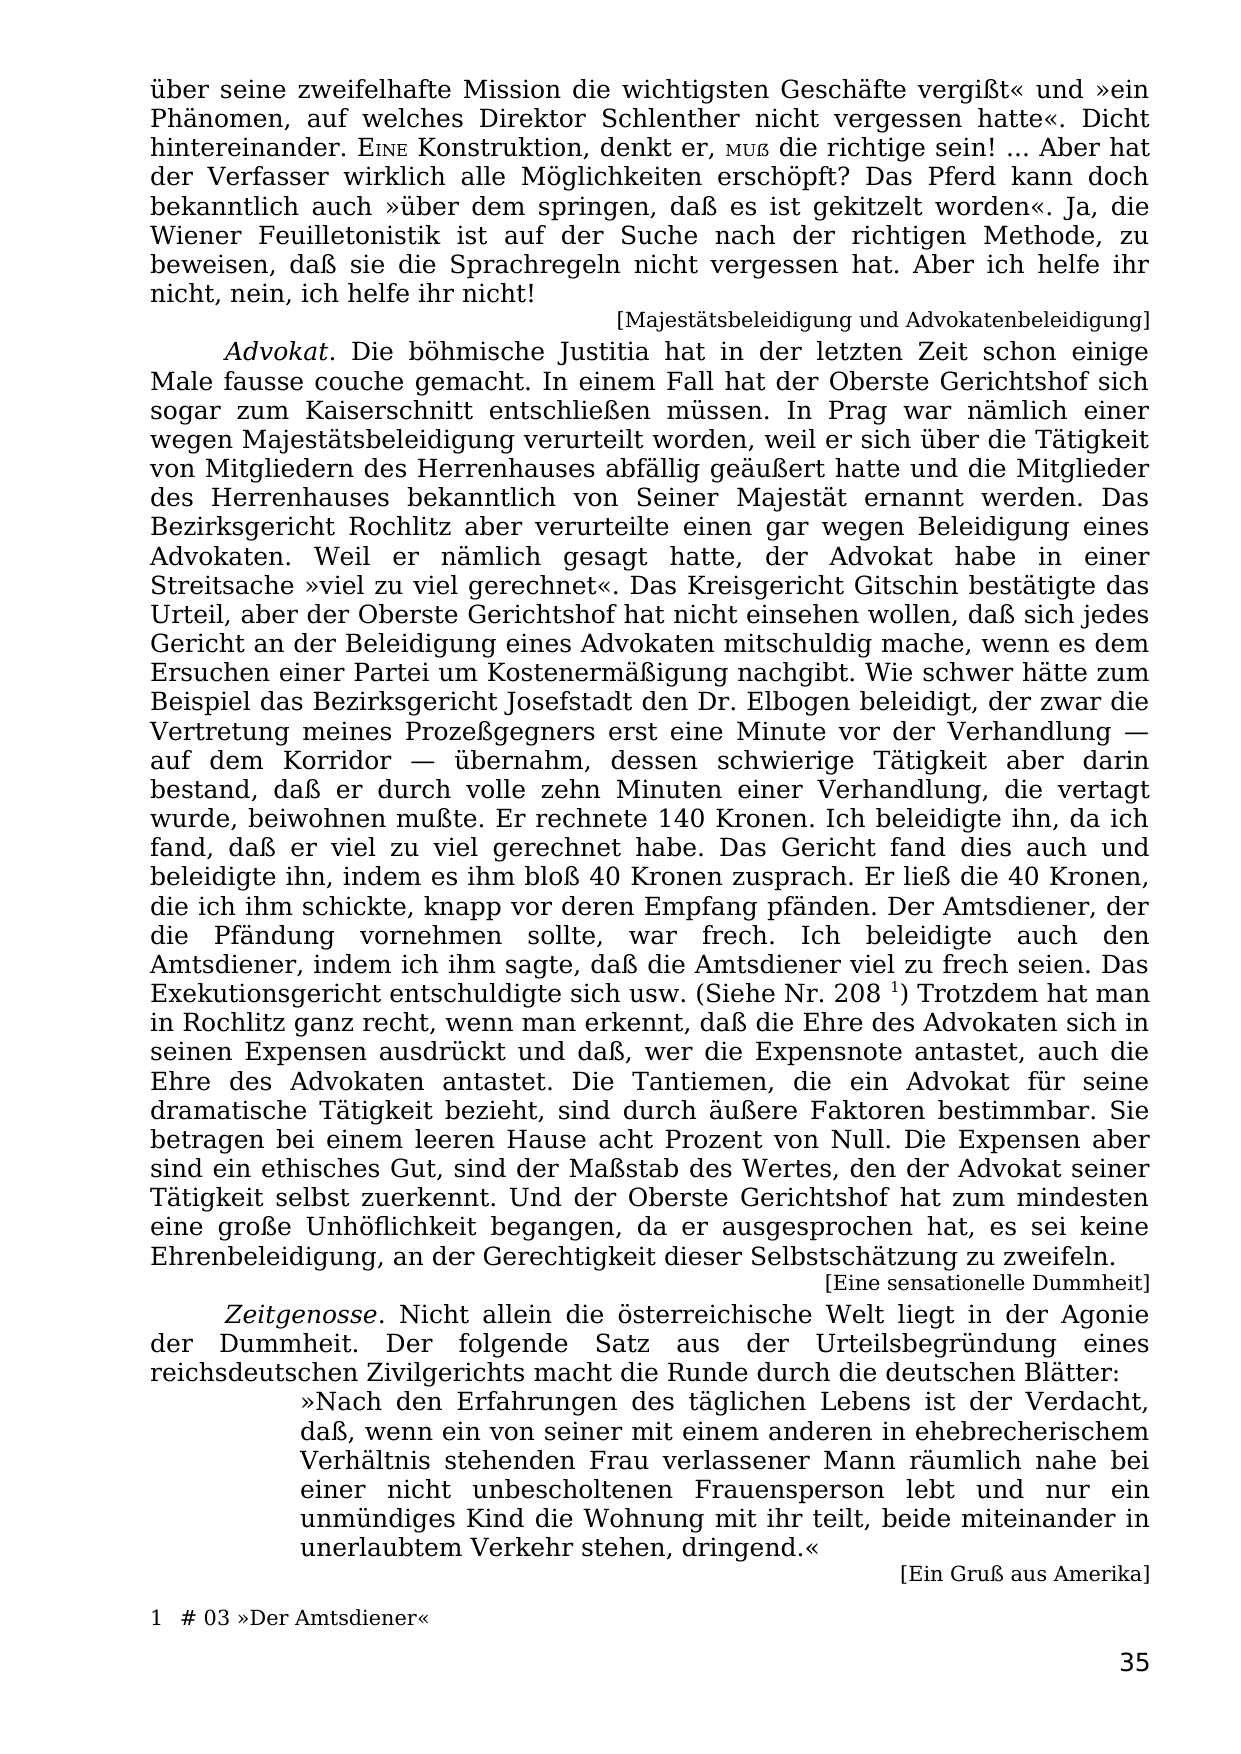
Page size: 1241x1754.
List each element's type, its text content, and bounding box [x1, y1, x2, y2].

text [Eine sensationelle Dummheit] [150, 1271, 1151, 1295]
text # 03 »Der Amtsdiener« [150, 1606, 1151, 1631]
text Zeitgenosse. Nicht allein die österreichische Welt liegt in der Agonie der Dummheit. Der folgende Satz aus der Urteilsbegründung eines reichsdeutschen Zivilgerichts macht die Runde durch die deutschen Blätter: [150, 1295, 1151, 1387]
text Advokat. Die böhmische Justitia hat in der letzten Zeit schon einige Male fausse couche gemacht. In einem Fall hat der Oberste Gerichtshof sich sogar zum Kaiserschnitt entschließen müssen. In Prag war nämlich einer wegen Majestätsbeleidigung verurteilt worden, weil er sich über die Tätigkeit von Mitgliedern des Herrenhauses abfällig geäußert hatte und die Mitglieder des Herrenhauses bekanntlich von Seiner Majestät ernannt werden. Das Bezirksgericht Rochlitz aber verurteilte einen gar wegen Beleidigung eines Advokaten. Weil er nämlich gesagt hatte, der Advokat habe in einer Streitsache »viel zu viel gerechnet«. Das Kreisgericht Gitschin bestätigte das Urteil, aber der Oberste Gerichtshof hat nicht einsehen wollen, daß sich jedes Gericht an der Beleidigung eines Advokaten mitschuldig mache, wenn es dem Ersuchen einer Partei um Kostenermäßigung nachgibt. Wie schwer hätte zum Beispiel das Bezirksgericht Josefstadt den Dr. Elbogen beleidigt, der zwar die Vertretung meines Prozeßgegners erst eine Minute vor der Verhandlung — auf dem Korridor — übernahm, dessen schwierige Tätigkeit aber darin bestand, daß er durch volle zehn Minuten einer Verhandlung, die vertagt wurde, beiwohnen mußte. Er rechnete 140 Kronen. Ich beleidigte ihn, da ich fand, daß er viel zu viel gerechnet habe. Das Gericht fand dies auch und beleidigte ihn, indem es ihm bloß 40 Kronen zusprach. Er ließ die 40 Kronen, die ich ihm schickte, knapp vor deren Empfang pfänden. Der Amtsdiener, der die Pfändung vornehmen sollte, war frech. Ich beleidigte auch den Amtsdiener, indem ich ihm sagte, daß die Amtsdiener viel zu frech seien. Das Exekutionsgericht entschuldigte sich usw. (Siehe Nr. 208 ) Trotzdem hat man in Rochlitz ganz recht, wenn man erkennt, daß die Ehre des Advokaten sich in seinen Expensen ausdrückt und daß, wer die Expensnote antastet, auch die Ehre des Advokaten antastet. Die Tantiemen, die ein Advokat für seine dramatische Tätigkeit bezieht, sind durch äußere Faktoren bestimmbar. Sie betragen bei einem leeren Hause acht Prozent von Null. Die Expensen aber sind ein ethisches Gut, sind der Maßstab des Wertes, den der Advokat seiner Tätigkeit selbst zuerkennt. Und der Oberste Gerichtshof hat zum mindesten eine große Unhöflichkeit begangen, da er ausgesprochen hat, es sei keine Ehrenbeleidigung, an der Gerechtigkeit dieser Selbstschätzung zu zweifeln. [150, 333, 1151, 1271]
text [Majestätsbeleidigung und Advokatenbeleidigung] [150, 308, 1151, 333]
text [Ein Gruß aus Amerika] [150, 1562, 1151, 1587]
text »Nach den Erfahrungen des täglichen Lebens ist der Verdacht, daß, wenn ein von seiner mit einem anderen in ehebrecherischem Verhältnis stehenden Frau verlassener Mann räumlich nahe bei einer nicht unbescholtenen Frauensperson lebt und nur ein unmündiges Kind die Wohnung mit ihr teilt, beide miteinander in unerlaubtem Verkehr stehen, dringend.« [300, 1387, 1151, 1562]
text über seine zweifelhafte Mission die wichtigsten Geschäfte vergißt« und »ein Phänomen, auf welches Direktor Schlenther nicht vergessen hatte«. Dicht hintereinander. Eine Konstruktion, denkt er, muß die richtige sein! ... Aber hat der Verfasser wirklich alle Möglichkeiten erschöpft? Das Pferd kann doch bekanntlich auch »über dem springen, daß es ist gekitzelt worden«. Ja, die Wiener Feuilletonistik ist auf der Suche nach der richtigen Methode, zu beweisen, daß sie die Sprachregeln nicht vergessen hat. Aber ich helfe ihr nicht, nein, ich helfe ihr nicht! [150, 75, 1151, 308]
